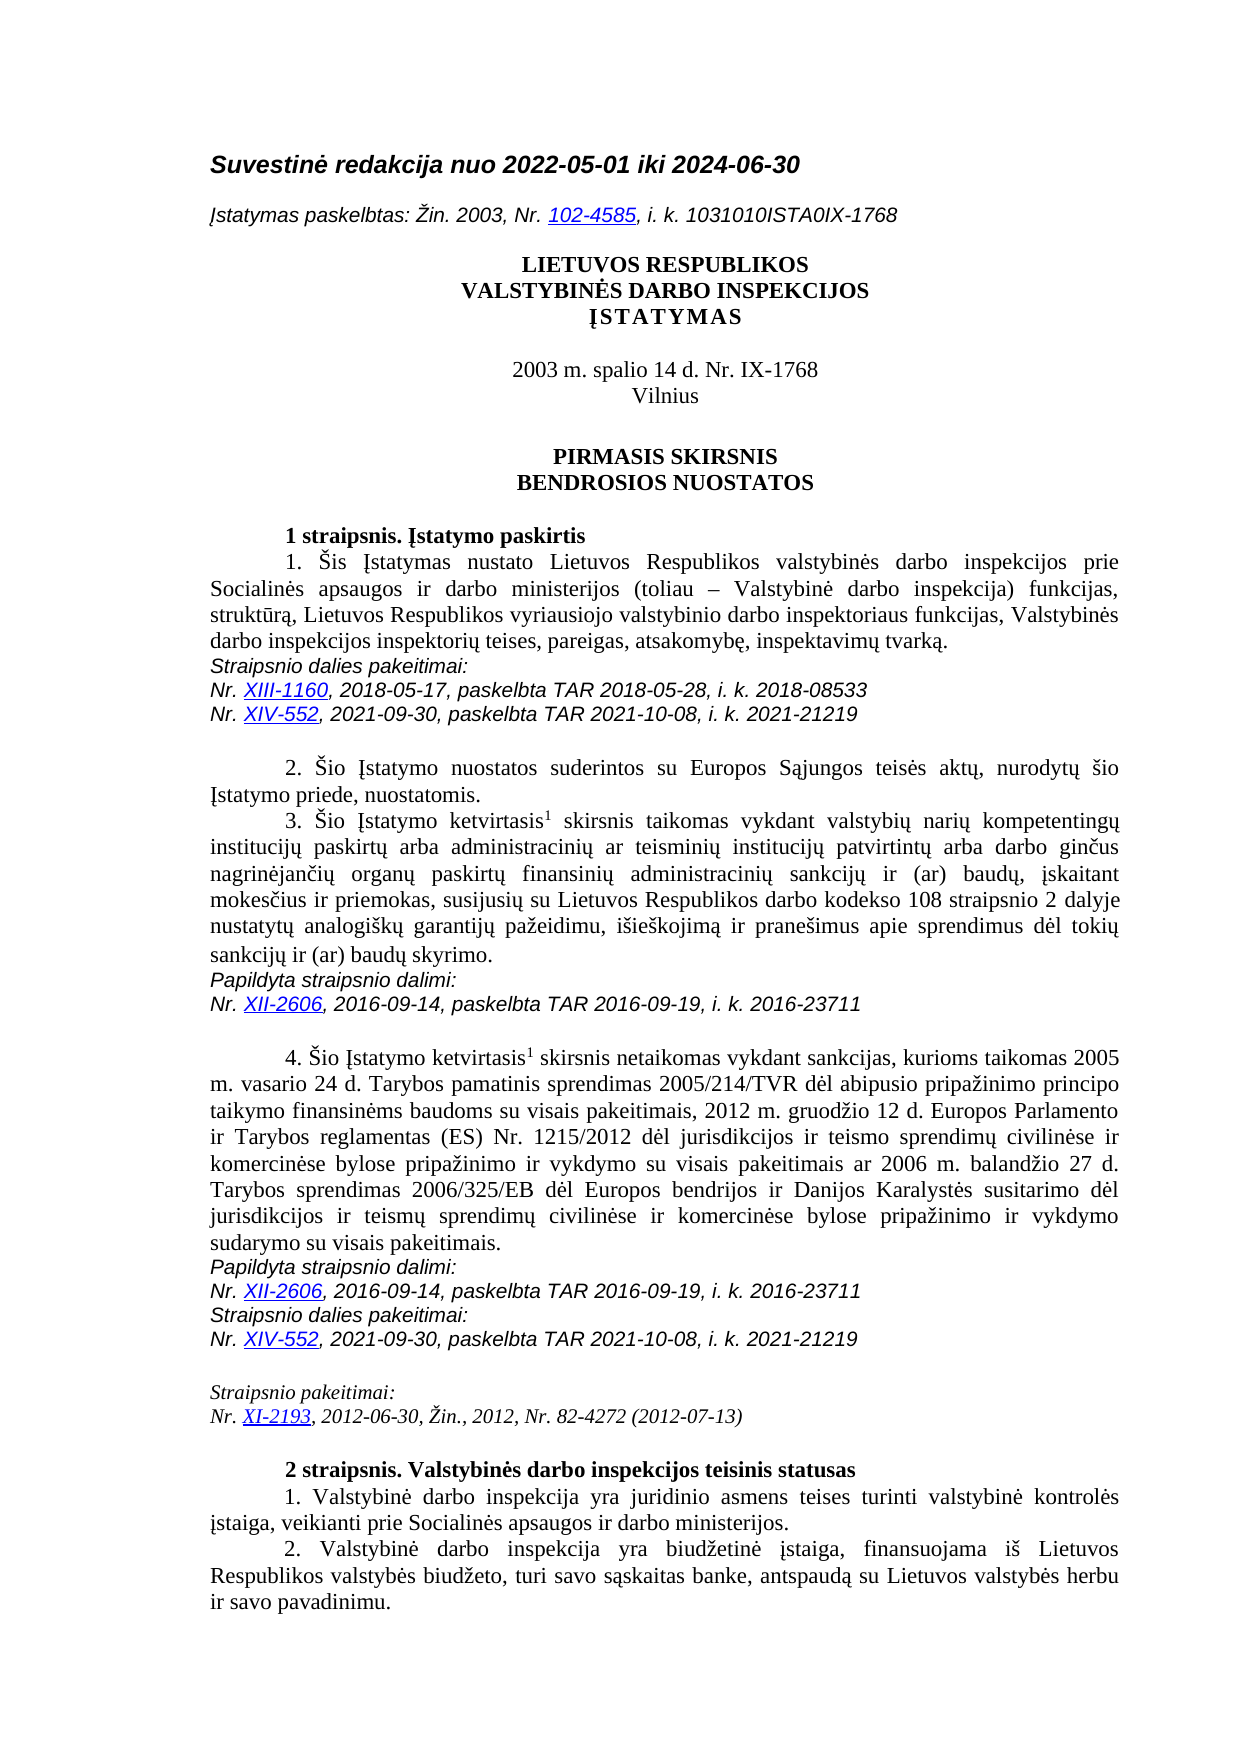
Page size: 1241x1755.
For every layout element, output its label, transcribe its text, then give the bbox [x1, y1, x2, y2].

text 1 straipsnis. Įstatymo paskirtis [210, 522, 1120, 548]
text PIRMASIS SKIRSNIS [210, 443, 1120, 469]
text 2. Valstybinė darbo inspekcija yra biudžetinė įstaiga, finansuojama iš Lietuvos Respublikos valstybės biudžeto, turi savo sąskaitas banke, antspaudą su Lietuvos valstybės herbu ir savo pavadinimu. [210, 1536, 1120, 1614]
text 1. Valstybinė darbo inspekcija yra juridinio asmens teises turinti valstybinė kontrolės įstaiga, veikianti prie Socialinės apsaugos ir darbo ministerijos. [210, 1483, 1120, 1536]
text Straipsnio dalies pakeitimai: [210, 654, 1120, 678]
text Nr. XIV-552, 2021-09-30, paskelbta TAR 2021-10-08, i. k. 2021-21219 [210, 702, 1120, 726]
text Nr. XII-2606, 2016-09-14, paskelbta TAR 2016-09-19, i. k. 2016-23711 [210, 991, 1120, 1015]
text 3. Šio Įstatymo ketvirtasis1 skirsnis taikomas vykdant valstybių narių kompetentingų institucijų paskirtų arba administracinių ar teisminių institucijų patvirtintų arba darbo ginčus nagrinėjančių organų paskirtų finansinių administracinių sankcijų ir (ar) baudų, įskaitant mokesčius ir priemokas, susijusių su Lietuvos Respublikos darbo kodekso 108 straipsnio 2 dalyje nustatytų analogiškų garantijų pažeidimu, išieškojimą ir pranešimus apie sprendimus dėl tokių sankcijų ir (ar) baudų skyrimo. [210, 807, 1120, 967]
text Nr. XII-2606, 2016-09-14, paskelbta TAR 2016-09-19, i. k. 2016-23711 [210, 1279, 1120, 1303]
text Nr. XIII-1160, 2018-05-17, paskelbta TAR 2018-05-28, i. k. 2018-08533 [210, 678, 1120, 702]
text Suvestinė redakcija nuo 2022-05-01 iki 2024-06-30 [210, 150, 1120, 179]
text 2 straipsnis. Valstybinės darbo inspekcijos teisinis statusas [210, 1456, 1120, 1483]
text Straipsnio pakeitimai: [210, 1379, 1120, 1404]
text LIETUVOS RESPUBLIKOS [210, 251, 1120, 277]
text VALSTYBINĖS DARBO INSPEKCIJOS [210, 277, 1120, 303]
text ĮSTATYMAS [210, 303, 1120, 330]
text Straipsnio dalies pakeitimai: [210, 1303, 1120, 1327]
text 2. Šio Įstatymo nuostatos suderintos su Europos Sąjungos teisės aktų, nurodytų šio Įstatymo priede, nuostatomis. [210, 754, 1120, 807]
text 1. Šis Įstatymas nustato Lietuvos Respublikos valstybinės darbo inspekcijos prie Socialinės apsaugos ir darbo ministerijos (toliau – Valstybinė darbo inspekcija) funkcijas, struktūrą, Lietuvos Respublikos vyriausiojo valstybinio darbo inspektoriaus funkcijas, Valstybinės darbo inspekcijos inspektorių teises, pareigas, atsakomybę, inspektavimų tvarką. [210, 548, 1120, 654]
text Nr. XI-2193, 2012-06-30, Žin., 2012, Nr. 82-4272 (2012-07-13) [210, 1404, 1120, 1428]
text BENDROSIOS NUOSTATOS [210, 469, 1120, 496]
text 2003 m. spalio 14 d. Nr. IX-1768 Vilnius [210, 356, 1120, 409]
text Papildyta straipsnio dalimi: [210, 1255, 1120, 1279]
text 4. Šio Įstatymo ketvirtasis1 skirsnis netaikomas vykdant sankcijas, kurioms taikomas 2005 m. vasario 24 d. Tarybos pamatinis sprendimas 2005/214/TVR dėl abipusio pripažinimo principo taikymo finansinėms baudoms su visais pakeitimais, 2012 m. gruodžio 12 d. Europos Parlamento ir Tarybos reglamentas (ES) Nr. 1215/2012 dėl jurisdikcijos ir teismo sprendimų civilinėse ir komercinėse bylose pripažinimo ir vykdymo su visais pakeitimais ar 2006 m. balandžio 27 d. Tarybos sprendimas 2006/325/EB dėl Europos bendrijos ir Danijos Karalystės susitarimo dėl jurisdikcijos ir teismų sprendimų civilinėse ir komercinėse bylose pripažinimo ir vykdymo sudarymo su visais pakeitimais. [210, 1044, 1120, 1255]
text Nr. XIV-552, 2021-09-30, paskelbta TAR 2021-10-08, i. k. 2021-21219 [210, 1327, 1120, 1351]
text Papildyta straipsnio dalimi: [210, 967, 1120, 991]
text Įstatymas paskelbtas: Žin. 2003, Nr. 102-4585, i. k. 1031010ISTA0IX-1768 [210, 203, 1120, 227]
